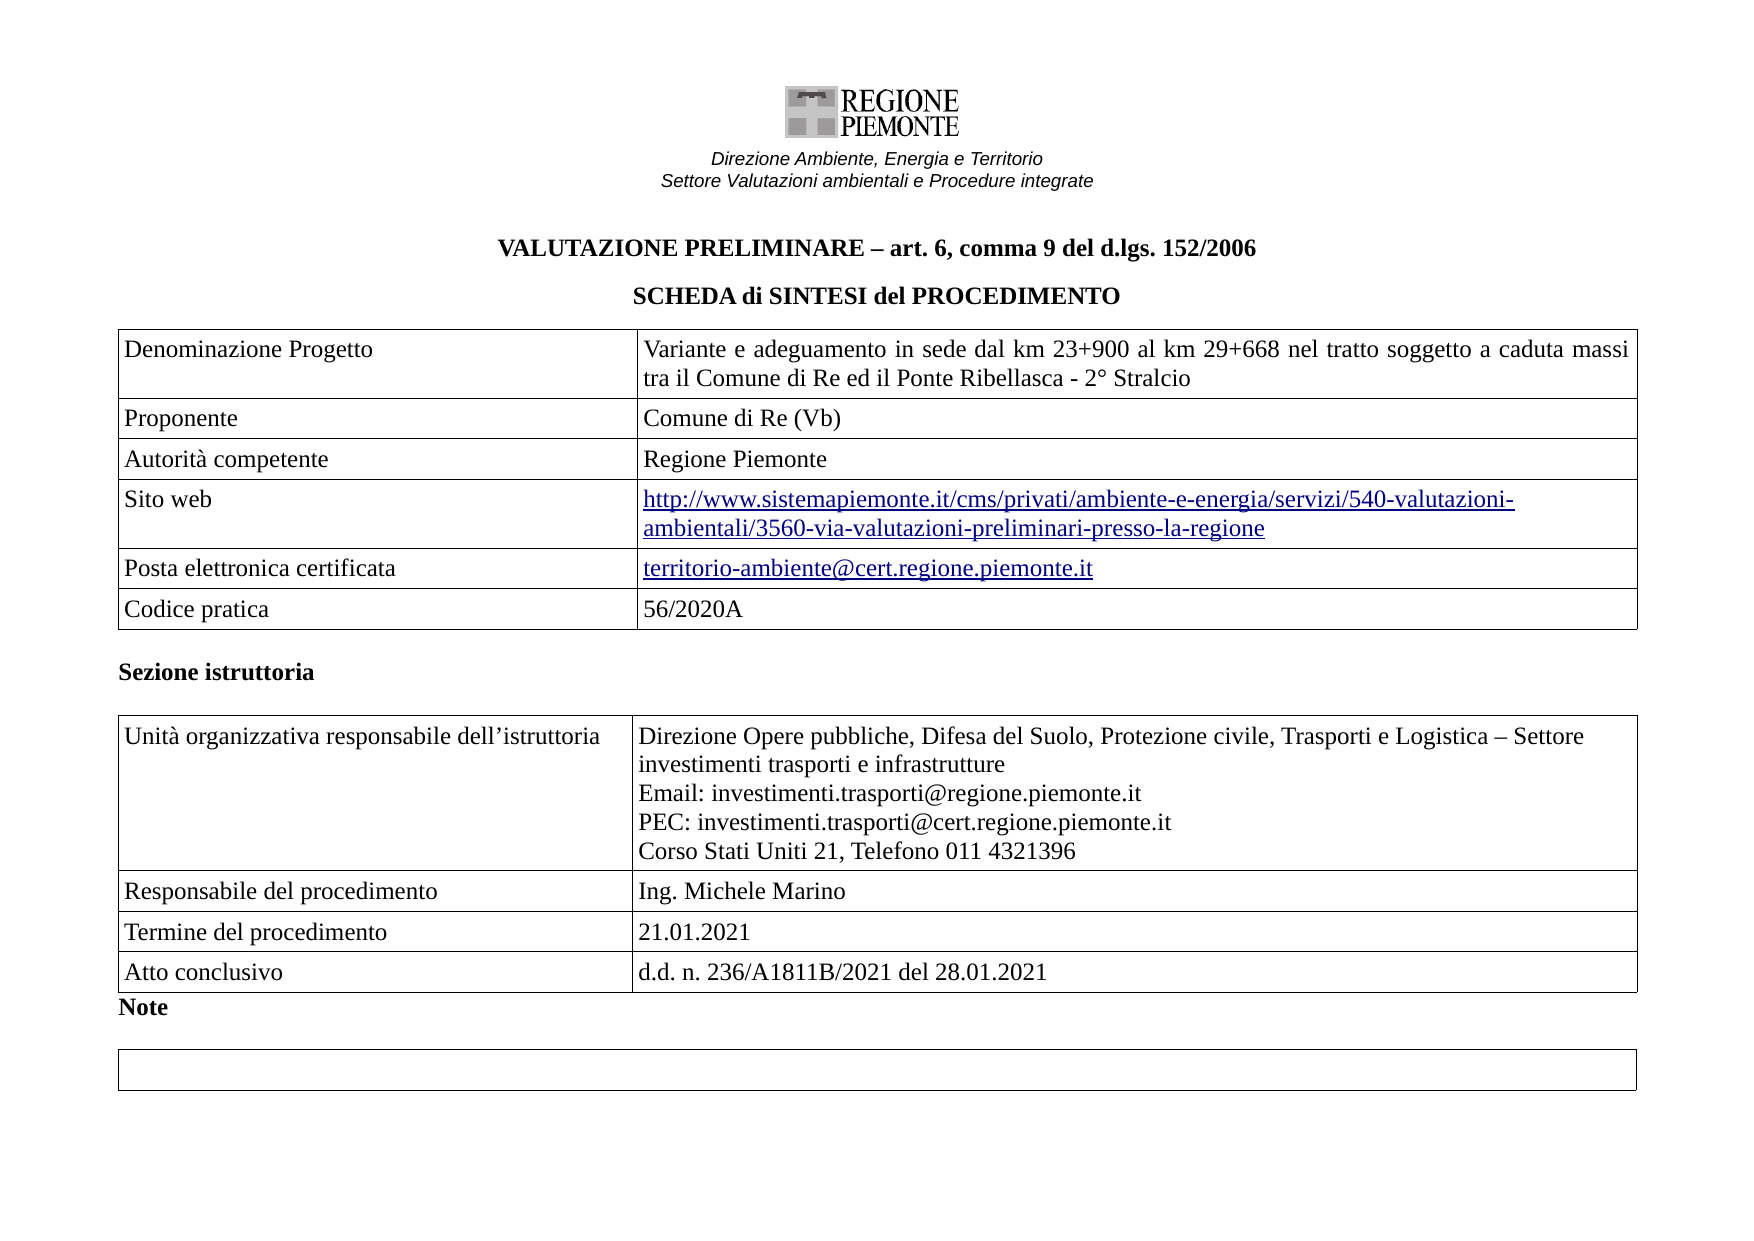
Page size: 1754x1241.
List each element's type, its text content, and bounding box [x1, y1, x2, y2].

table_header Variante e adeguamento in sede dal km 23+900 al km 29+668 nel tratto soggetto a caduta massi tra il Comune di Re ed il Ponte Ribellasca - 2° Stralcio [638, 330, 1637, 398]
table_cell Autorità competente [119, 439, 637, 478]
table_cell Regione Piemonte [638, 439, 1637, 478]
table_header Unità organizzativa responsabile dell’istruttoria [119, 716, 632, 870]
table_cell territorio-ambiente@cert.regione.piemonte.it [638, 549, 1637, 588]
table_cell Ing. Michele Marino [633, 871, 1637, 911]
table_cell 21.01.2021 [633, 912, 1637, 951]
text VALUTAZIONE PRELIMINARE – art. 6, comma 9 del d.lgs. 152/2006 [118, 233, 1636, 262]
table_header Denominazione Progetto [119, 330, 637, 398]
picture [785, 86, 959, 138]
text Direzione Ambiente, Energia e Territorio [118, 148, 1636, 169]
text Sezione istruttoria [118, 657, 1636, 686]
text Note [118, 993, 1636, 1021]
table_cell 56/2020A [638, 589, 1637, 628]
table_cell Termine del procedimento [119, 912, 632, 951]
table_cell Atto conclusivo [119, 952, 632, 992]
table_cell Sito web [119, 480, 637, 548]
table_cell d.d. n. 236/A1811B/2021 del 28.01.2021 [633, 952, 1637, 992]
table_cell Responsabile del procedimento [119, 871, 632, 911]
text Settore Valutazioni ambientali e Procedure integrate [118, 169, 1636, 191]
table_cell Posta elettronica certificata [119, 549, 637, 588]
table_cell Proponente [119, 399, 637, 438]
table_cell Codice pratica [119, 589, 637, 628]
table_cell Comune di Re (Vb) [638, 399, 1637, 438]
text SCHEDA di SINTESI del PROCEDIMENTO [118, 281, 1636, 309]
table_header [119, 1050, 1636, 1089]
table_cell http://www.sistemapiemonte.it/cms/privati/ambiente-e-energia/servizi/540-valutazioni-ambientali/3560-via-valutazioni-preliminari-presso-la-regione [638, 480, 1637, 548]
table_header Direzione Opere pubbliche, Difesa del Suolo, Protezione civile, Trasporti e Logistica – Settore investimenti trasporti e infrastrutture Email: investimenti.trasporti@regione.piemonte.it PEC: investimenti.trasporti@cert.regione.piemonte.it Corso Stati Uniti 21, Telefono 011 4321396 [633, 716, 1637, 870]
